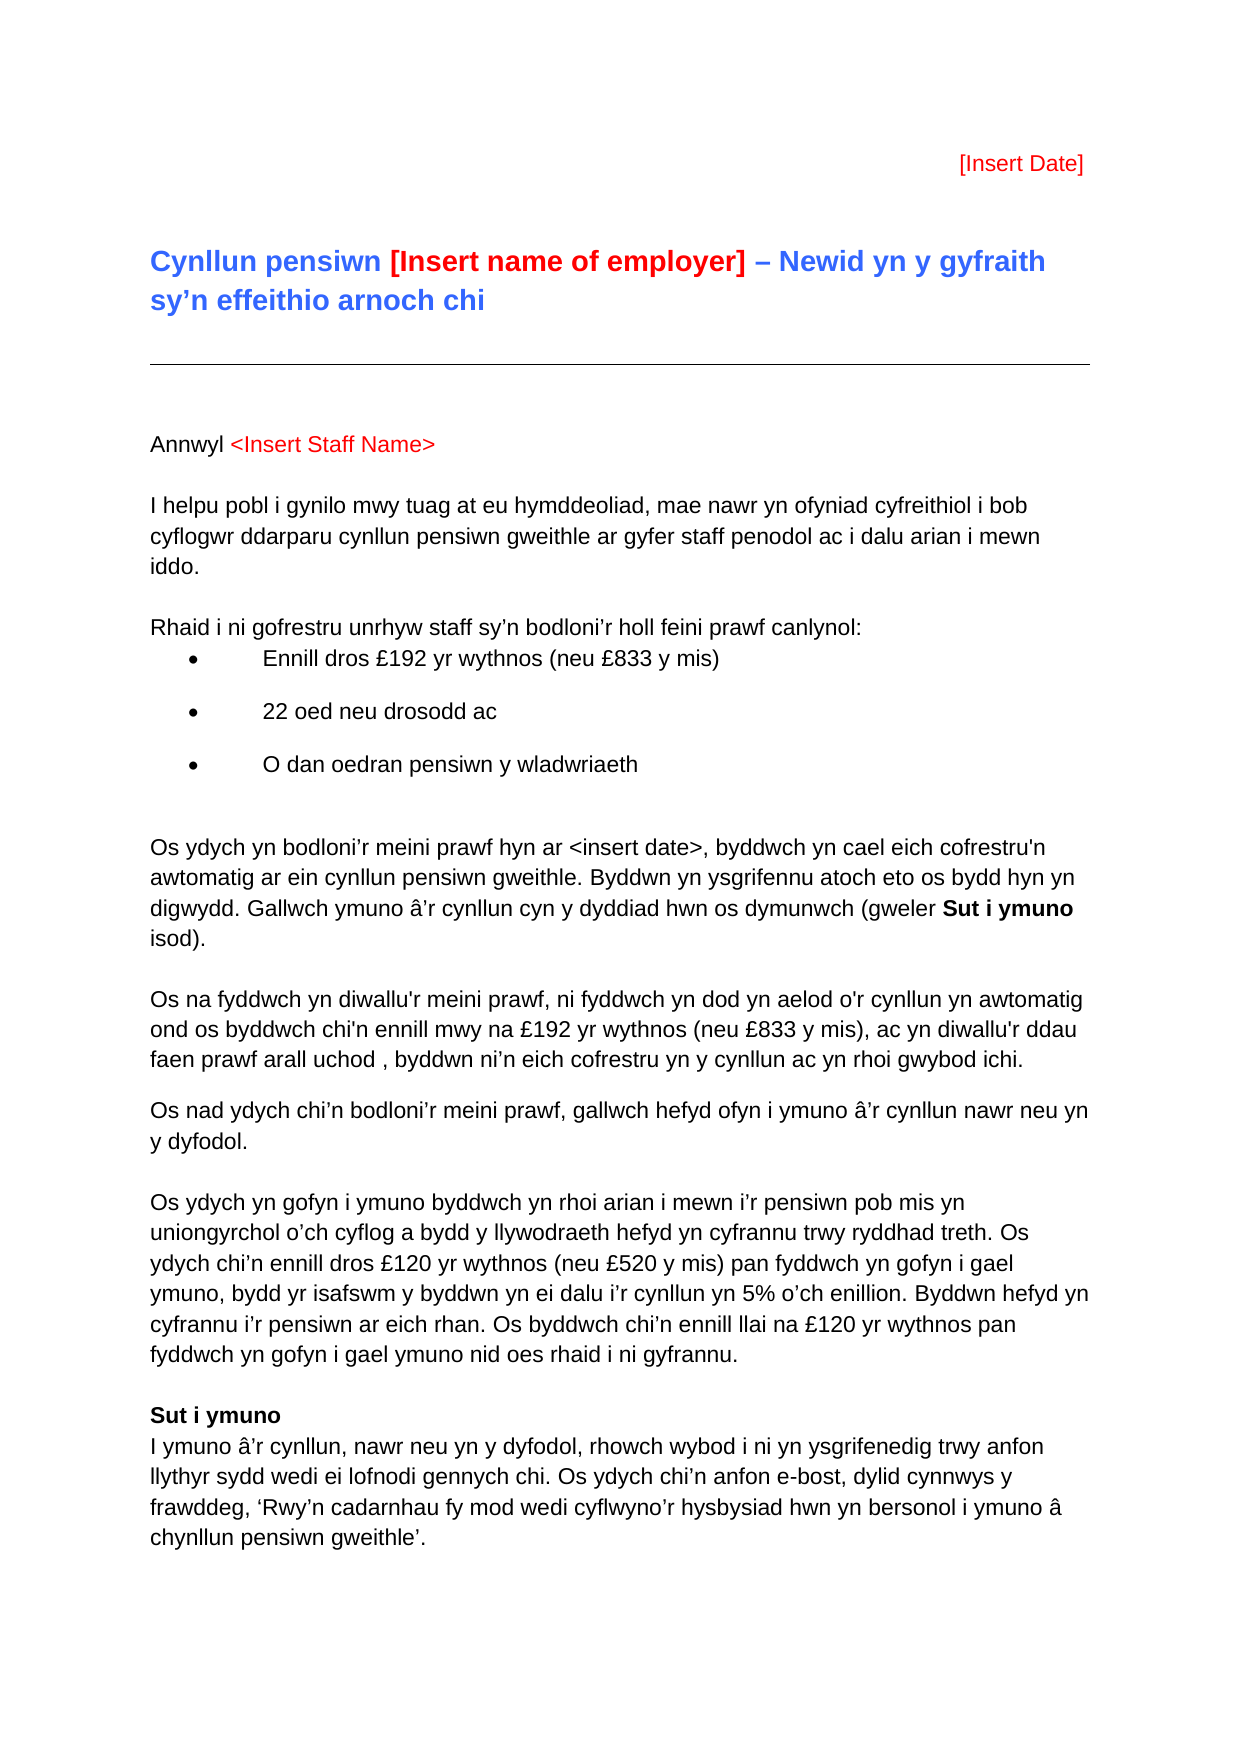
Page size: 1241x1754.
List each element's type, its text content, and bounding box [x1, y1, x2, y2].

list 22 oed neu drosodd ac [187, 697, 1090, 726]
text Cynllun pensiwn [Insert name of employer] – Newid yn y gyfraith sy’n effeithio arnoch chi [150, 244, 1090, 317]
text Annwyl <Insert Staff Name> [150, 431, 1093, 458]
list Ennill dros £192 yr wythnos (neu £833 y mis) [187, 644, 1090, 672]
list O dan oedran pensiwn y wladwriaeth [187, 751, 1090, 778]
text Os na fyddwch yn diwallu'r meini prawf, ni fyddwch yn dod yn aelod o'r cynllun yn awtomatig ond os byddwch chi'n ennill mwy na £192 yr wythnos (neu £833 y mis), ac yn diwallu'r ddau faen prawf arall uchod , byddwn ni’n eich cofrestru yn y cynllun ac yn rhoi gwybod ichi. [150, 986, 1090, 1073]
text [Insert Date] [150, 150, 1090, 176]
text I helpu pobl i gynilo mwy tuag at eu hymddeoliad, mae nawr yn ofyniad cyfreithiol i bob cyflogwr ddarparu cynllun pensiwn gweithle ar gyfer staff penodol ac i dalu arian i mewn iddo. [150, 492, 1093, 579]
text Os ydych yn bodloni’r meini prawf hyn ar <insert date>, byddwch yn cael eich cofrestru'n awtomatig ar ein cynllun pensiwn gweithle. Byddwn yn ysgrifennu atoch eto os bydd hyn yn digwydd. Gallwch ymuno â’r cynllun cyn y dyddiad hwn os dymunwch (gweler Sut i ymuno isod). [150, 834, 1093, 952]
text Rhaid i ni gofrestru unrhyw staff sy’n bodloni’r holl feini prawf canlynol: [150, 614, 1093, 640]
text Os ydych yn gofyn i ymuno byddwch yn rhoi arian i mewn i’r pensiwn pob mis yn uniongyrchol o’ch cyflog a bydd y llywodraeth hefyd yn cyfrannu trwy ryddhad treth. Os ydych chi’n ennill dros £120 yr wythnos (neu £520 y mis) pan fyddwch yn gofyn i gael ymuno, bydd yr isafswm y byddwn yn ei dalu i’r cynllun yn 5% o’ch enillion. Byddwn hefyd yn cyfrannu i’r pensiwn ar eich rhan. Os byddwch chi’n ennill llai na £120 yr wythnos pan fyddwch yn gofyn i gael ymuno nid oes rhaid i ni gyfrannu. [150, 1189, 1093, 1368]
text Sut i ymuno [150, 1402, 1093, 1428]
text I ymuno â’r cynllun, nawr neu yn y dyfodol, rhowch wybod i ni yn ysgrifenedig trwy anfon llythyr sydd wedi ei lofnodi gennych chi. Os ydych chi’n anfon e-bost, dylid cynnwys y frawddeg, ‘Rwy’n cadarnhau fy mod wedi cyflwyno’r hysbysiad hwn yn bersonol i ymuno â chynllun pensiwn gweithle’. [150, 1433, 1093, 1551]
text Os nad ydych chi’n bodloni’r meini prawf, gallwch hefyd ofyn i ymuno â’r cynllun nawr neu yn y dyfodol. [150, 1097, 1093, 1154]
